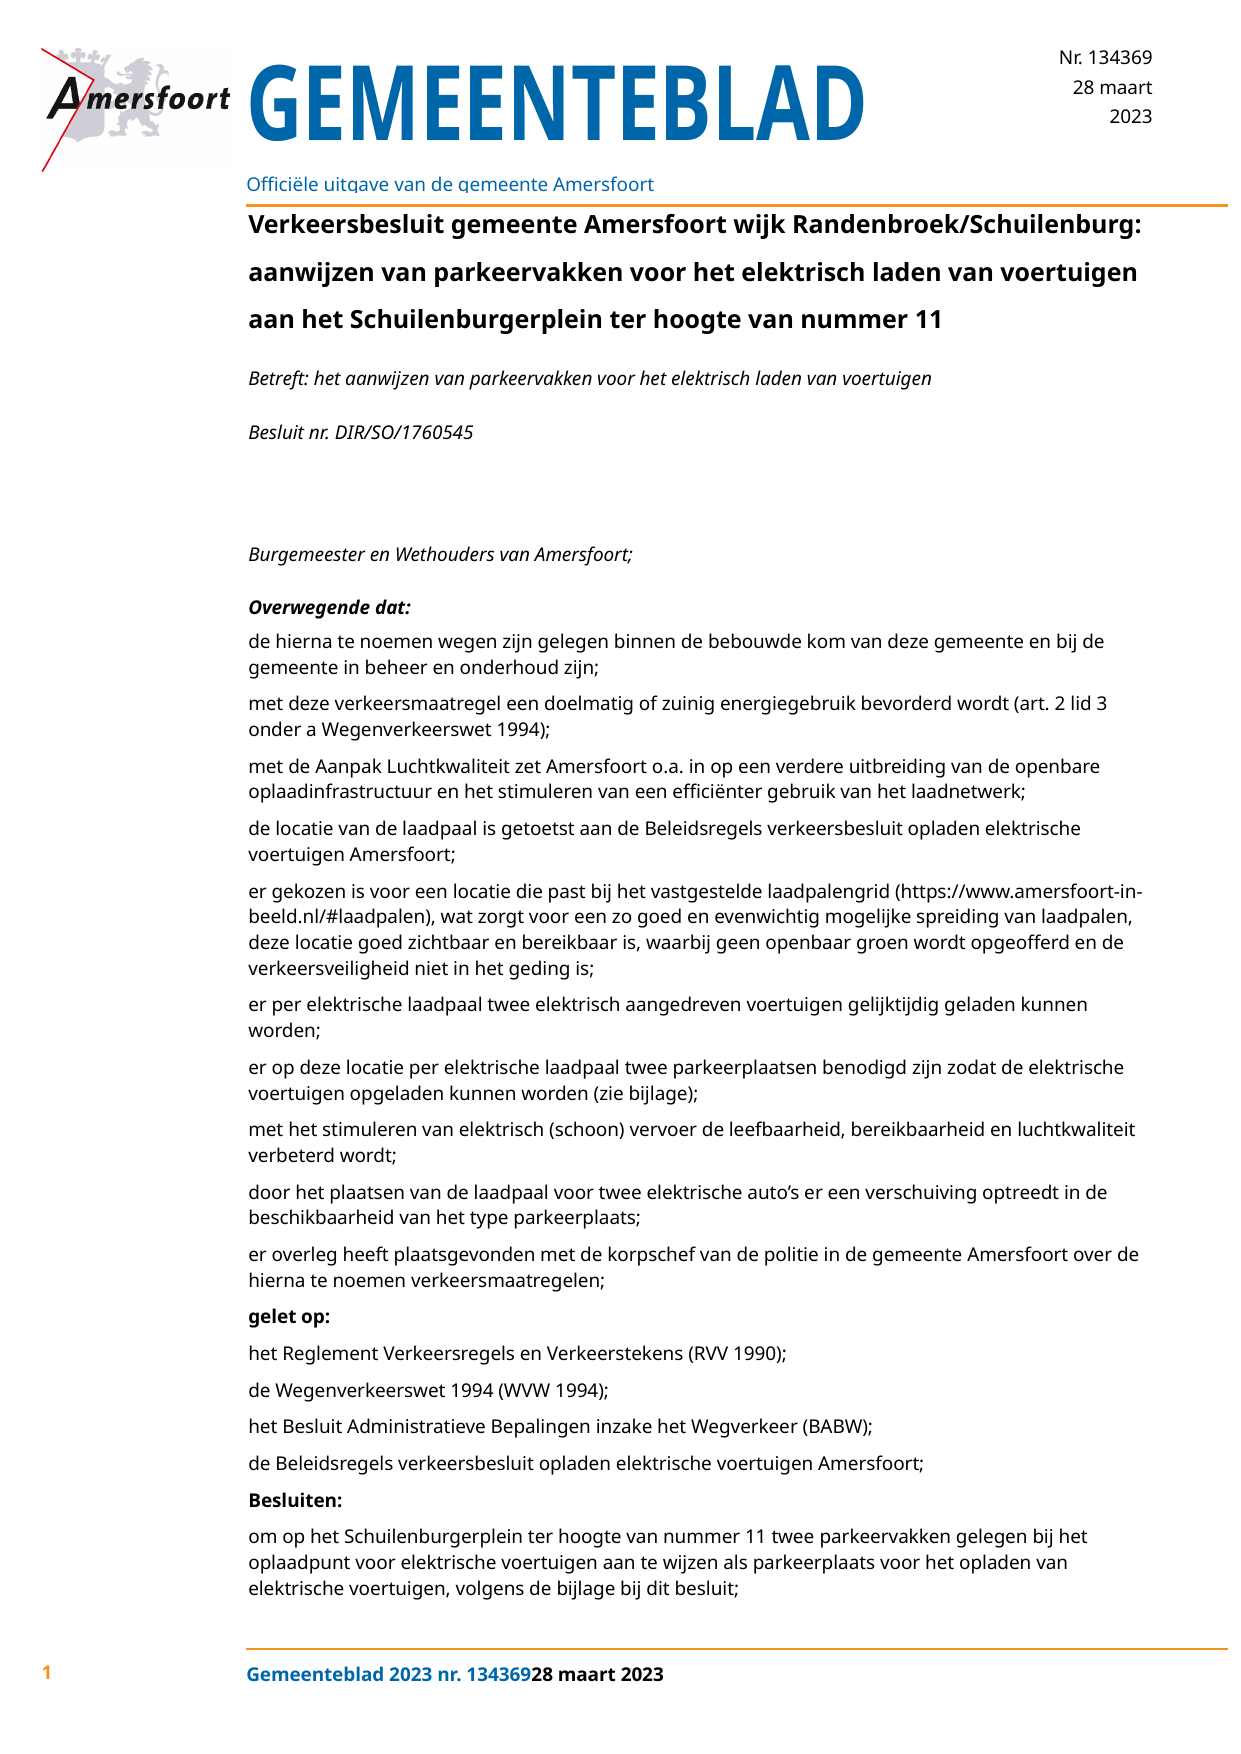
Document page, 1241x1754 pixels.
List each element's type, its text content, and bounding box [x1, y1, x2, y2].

text de Beleidsregels verkeersbesluit opladen elektrische voertuigen Amersfoort; [248, 1450, 1152, 1476]
text de Wegenverkeerswet 1994 (WVW 1994); [248, 1377, 1152, 1403]
text Burgemeester en Wethouders van Amersfoort; [248, 541, 1152, 567]
text het Besluit Administratieve Bepalingen inzake het Wegverkeer (BABW); [248, 1414, 1152, 1439]
text de hierna te noemen wegen zijn gelegen binnen de bebouwde kom van deze gemeente en bij de gemeente in beheer en onderhoud zijn; [248, 628, 1152, 680]
text er op deze locatie per elektrische laadpaal twee parkeerplaatsen benodigd zijn zodat de elektrische voertuigen opgeladen kunnen worden (zie bijlage); [248, 1054, 1152, 1106]
text Overwegende dat: [248, 594, 1152, 620]
text met deze verkeersmaatregel een doelmatig of zuinig energiegebruik bevorderd wordt (art. 2 lid 3 onder a Wegenverkeerswet 1994); [248, 691, 1152, 742]
text het Reglement Verkeersregels en Verkeerstekens (RVV 1990); [248, 1340, 1152, 1366]
text met het stimuleren van elektrisch (schoon) vervoer de leefbaarheid, bereikbaarheid en luchtkwaliteit verbeterd wordt; [248, 1116, 1152, 1168]
picture [41, 47, 231, 172]
text Verkeersbesluit gemeente Amersfoort wijk Randenbroek/Schuilenburg: aanwijzen van parkeervakken voor het elektrisch laden van voertuigen aan het Schuilenburgerplein ter hoogte van nummer 11 [248, 207, 1152, 336]
text Betreft: het aanwijzen van parkeervakken voor het elektrisch laden van voertuigen [248, 366, 1152, 391]
text er per elektrische laadpaal twee elektrisch aangedreven voertuigen gelijktijdig geladen kunnen worden; [248, 992, 1152, 1043]
text Besluiten: [248, 1487, 1152, 1513]
text er gekozen is voor een locatie die past bij het vastgestelde laadpalengrid (https://www.amersfoort-in-beeld.nl/#laadpalen), wat zorgt voor een zo goed en evenwichtig mogelijke spreiding van laadpalen, deze locatie goed zichtbaar en bereikbaar is, waarbij geen openbaar groen wordt opgeofferd en de verkeersveiligheid niet in het geding is; [248, 878, 1152, 981]
text om op het Schuilenburgerplein ter hoogte van nummer 11 twee parkeervakken gelegen bij het oplaadpunt voor elektrische voertuigen aan te wijzen als parkeerplaats voor het opladen van elektrische voertuigen, volgens de bijlage bij dit besluit; [248, 1524, 1152, 1601]
text met de Aanpak Luchtkwaliteit zet Amersfoort o.a. in op een verdere uitbreiding van de openbare oplaadinfrastructuur en het stimuleren van een efficiënter gebruik van het laadnetwerk; [248, 753, 1152, 804]
text er overleg heeft plaatsgevonden met de korpschef van de politie in de gemeente Amersfoort over de hierna te noemen verkeersmaatregelen; [248, 1241, 1152, 1293]
text door het plaatsen van de laadpaal voor twee elektrische auto’s er een verschuiving optreedt in de beschikbaarheid van het type parkeerplaats; [248, 1179, 1152, 1230]
text gelet op: [248, 1304, 1152, 1329]
text Besluit nr. DIR/SO/1760545 [248, 419, 1152, 445]
text de locatie van de laadpaal is getoetst aan de Beleidsregels verkeersbesluit opladen elektrische voertuigen Amersfoort; [248, 815, 1152, 867]
